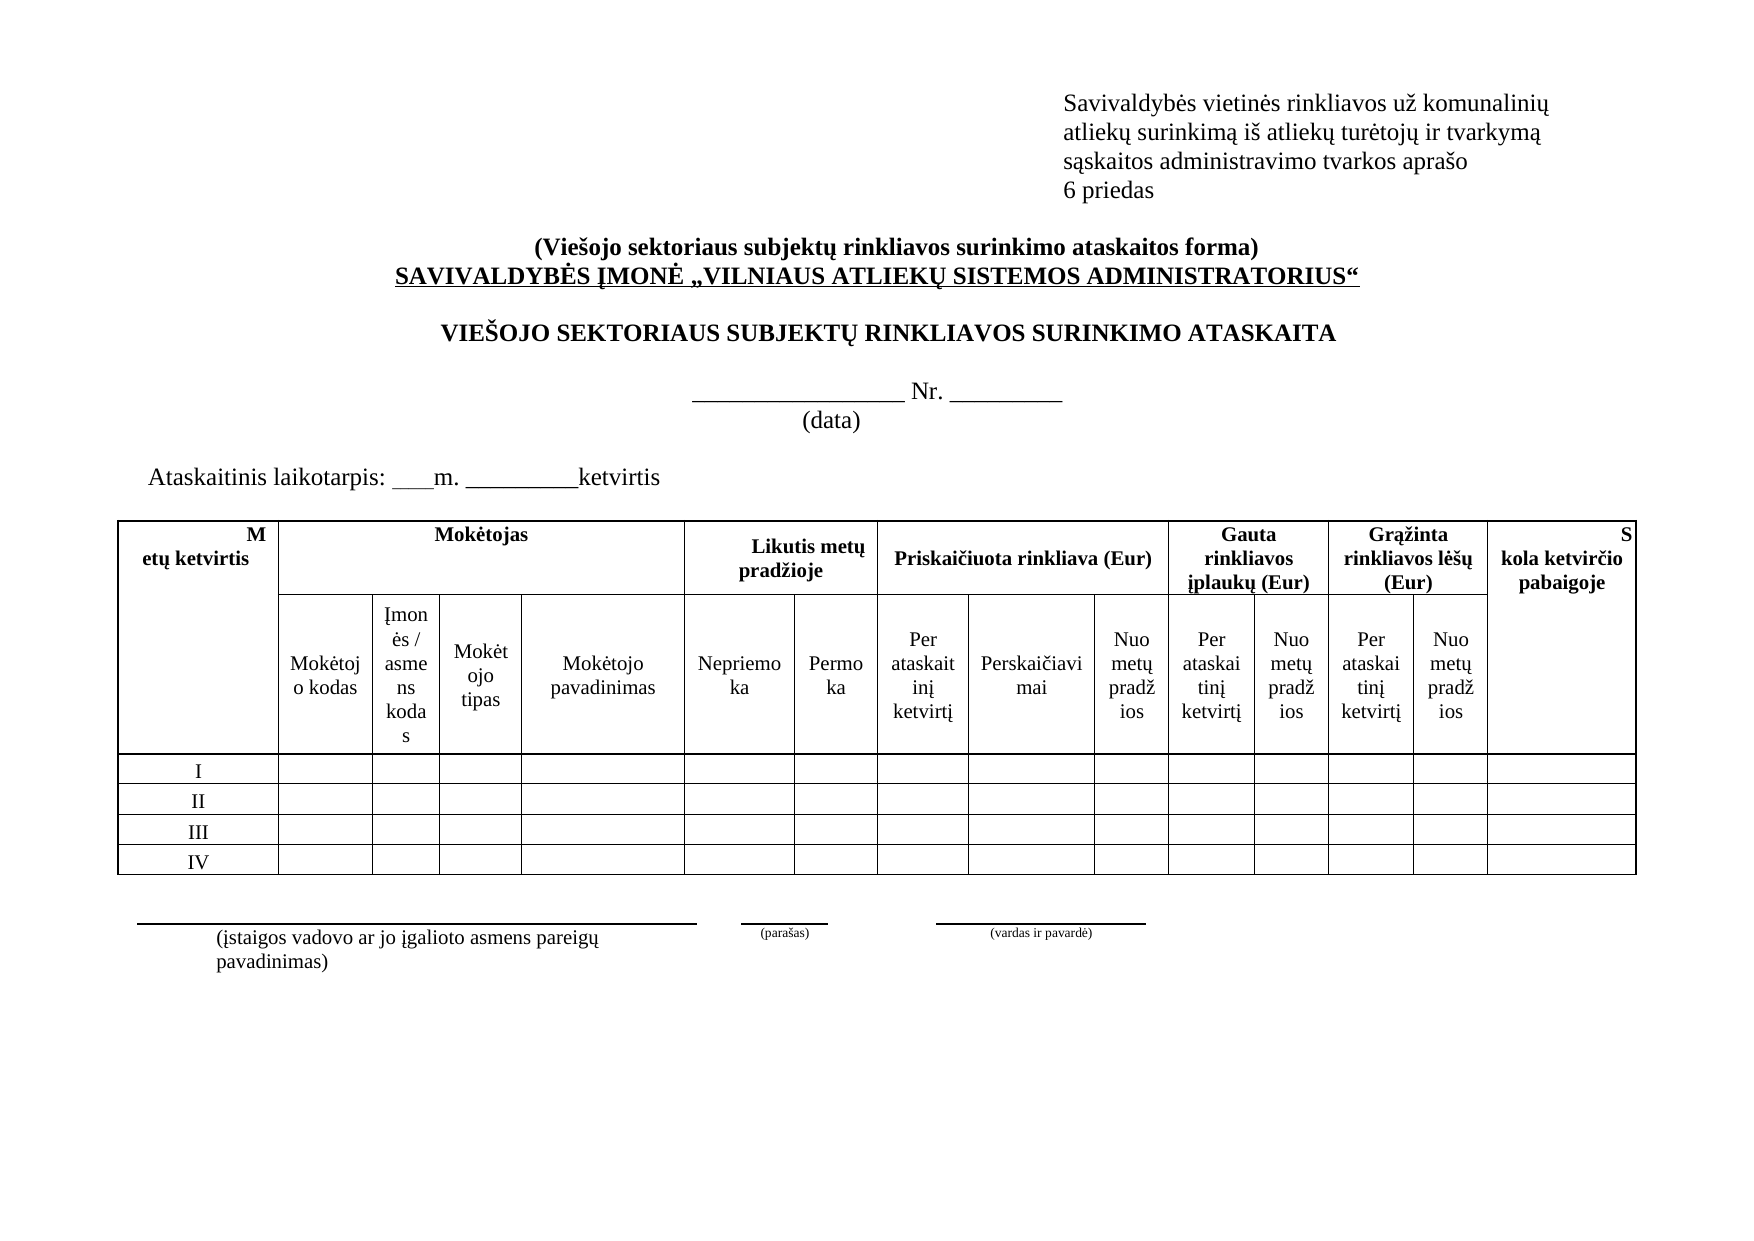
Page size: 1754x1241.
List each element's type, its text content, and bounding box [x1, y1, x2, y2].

table_cell [373, 815, 439, 844]
table_cell [1488, 923, 1636, 973]
table_header Metų ketvirtis [119, 522, 278, 753]
table_cell (įstaigos vadovo ar jo įgalioto asmens pareigų pavadinimas) [205, 925, 697, 973]
table_cell [1255, 784, 1328, 813]
table_cell [878, 845, 968, 874]
table_cell [1329, 755, 1413, 783]
table_cell [1169, 815, 1254, 844]
table_cell [685, 815, 794, 844]
table_cell [795, 755, 877, 783]
table_cell [685, 784, 794, 813]
table_cell Permoka [795, 595, 877, 753]
table_cell [279, 784, 372, 813]
table_header Gauta rinkliavos įplaukų (Eur) [1169, 522, 1328, 594]
table_cell [1329, 845, 1413, 874]
table_cell [878, 755, 968, 783]
table_cell Per ataskaitinį ketvirtį [1329, 595, 1413, 753]
table_cell [118, 875, 137, 923]
table_cell (vardas ir pavardė) [936, 925, 1146, 973]
text (Viešojo sektoriaus subjektų rinkliavos surinkimo ataskaitos forma) [118, 232, 1636, 261]
table_cell [697, 923, 741, 973]
table_cell [936, 875, 1050, 923]
table_cell [373, 845, 439, 874]
table_cell [118, 923, 137, 973]
table_cell [685, 845, 794, 874]
table_cell [522, 845, 684, 874]
table_cell [878, 815, 968, 844]
table_cell [440, 845, 521, 874]
text 6 priedas [118, 175, 1636, 203]
text VIEŠOJO SEKTORIAUS SUBJEKTŲ RINKLIAVOS SURINKIMO ATASKAITA [148, 318, 1636, 347]
table_cell [1095, 755, 1168, 783]
table_cell Nepriemoka [685, 595, 794, 753]
table_cell [1254, 875, 1328, 923]
table_cell [291, 875, 326, 923]
table_header Likutis metų pradžioje [685, 522, 877, 594]
table_cell [1169, 784, 1254, 813]
table_cell [235, 875, 291, 923]
table_cell [795, 784, 877, 813]
table_cell [1414, 815, 1487, 844]
table_cell Mokėtojo kodas [279, 595, 372, 753]
table_cell [1255, 755, 1328, 783]
table_cell [440, 784, 521, 813]
table_cell Per ataskaitinį ketvirtį [878, 595, 968, 753]
table_cell [1414, 875, 1488, 923]
table_cell [795, 815, 877, 844]
table_cell [878, 784, 968, 813]
table_cell [1146, 875, 1169, 923]
table_cell Nuo metų pradžios [1414, 595, 1487, 753]
table_cell [741, 875, 828, 923]
table_cell [440, 815, 521, 844]
table_cell [1488, 815, 1635, 844]
table_cell [969, 815, 1094, 844]
table_cell [795, 845, 877, 874]
table_cell [697, 875, 741, 923]
table_cell [969, 755, 1094, 783]
table_cell [1095, 815, 1168, 844]
table_cell [279, 815, 372, 844]
table_cell Nuo metų pradžios [1255, 595, 1328, 753]
table_header Priskaičiuota rinkliava (Eur) [878, 522, 1168, 594]
table_cell [279, 845, 372, 874]
table_cell [828, 875, 936, 923]
table_cell [1169, 875, 1254, 923]
table_cell [522, 815, 684, 844]
table_cell [522, 784, 684, 813]
table_cell [137, 875, 182, 923]
table_cell II [119, 784, 278, 813]
text _________________ Nr. _________ [118, 376, 1636, 405]
table_cell [1328, 875, 1414, 923]
table_cell [326, 875, 697, 923]
table_cell III [119, 815, 278, 844]
text SAVIVALDYBĖS ĮMONĖ „VILNIAUS ATLIEKŲ SISTEMOS ADMINISTRATORIUS“ [118, 261, 1636, 290]
text Ataskaitinis laikotarpis: _____m. _________ketvirtis [133, 462, 1636, 491]
table_cell [1255, 845, 1328, 874]
table_cell [279, 755, 372, 783]
table_cell Per ataskaitinį ketvirtį [1169, 595, 1254, 753]
table_cell [685, 755, 794, 783]
text (data) [118, 405, 1636, 433]
table_cell [1488, 875, 1636, 923]
table_header Grąžinta rinkliavos lėšų (Eur) [1329, 522, 1487, 594]
table_cell [1095, 845, 1168, 874]
table_cell [1488, 845, 1635, 874]
table_cell [969, 845, 1094, 874]
table_cell Mokėtojo pavadinimas [522, 595, 684, 753]
table_cell [137, 925, 205, 973]
table_cell [1254, 923, 1328, 973]
table_cell [1488, 784, 1635, 813]
table_cell [1328, 923, 1414, 973]
table_cell [1414, 755, 1487, 783]
text sąskaitos administravimo tvarkos aprašo [118, 146, 1636, 175]
text atliekų surinkimą iš atliekų turėtojų ir tvarkymą [118, 117, 1636, 146]
table_cell [969, 784, 1094, 813]
table_cell [1329, 784, 1413, 813]
table_cell [1169, 923, 1254, 973]
table_cell [1414, 784, 1487, 813]
text Savivaldybės vietinės rinkliavos už komunalinių [118, 88, 1636, 117]
table_header Mokėtojas [279, 522, 684, 594]
table_cell [522, 755, 684, 783]
table_cell [1169, 755, 1254, 783]
table_cell [1414, 923, 1488, 973]
table_cell [440, 755, 521, 783]
table_cell [1488, 755, 1635, 783]
table_cell [1414, 845, 1487, 874]
table_cell Perskaičiavimai [969, 595, 1094, 753]
table_cell Mokėtojo tipas [440, 595, 521, 753]
table_cell [828, 923, 936, 973]
table_cell Įmonės / asmens kodas [373, 595, 439, 753]
table_header Skola ketvirčio pabaigoje [1488, 522, 1635, 753]
table_cell [1050, 875, 1146, 923]
table_cell [1329, 815, 1413, 844]
table_cell [182, 875, 235, 923]
table_cell [373, 784, 439, 813]
table_cell Nuo metų pradžios [1095, 595, 1168, 753]
table_cell I [119, 755, 278, 783]
table_cell [373, 755, 439, 783]
table_cell [1255, 815, 1328, 844]
table_cell (parašas) [741, 925, 828, 973]
table_cell [1095, 784, 1168, 813]
table_cell [1169, 845, 1254, 874]
table_cell IV [119, 845, 278, 874]
table_cell [1146, 923, 1169, 973]
